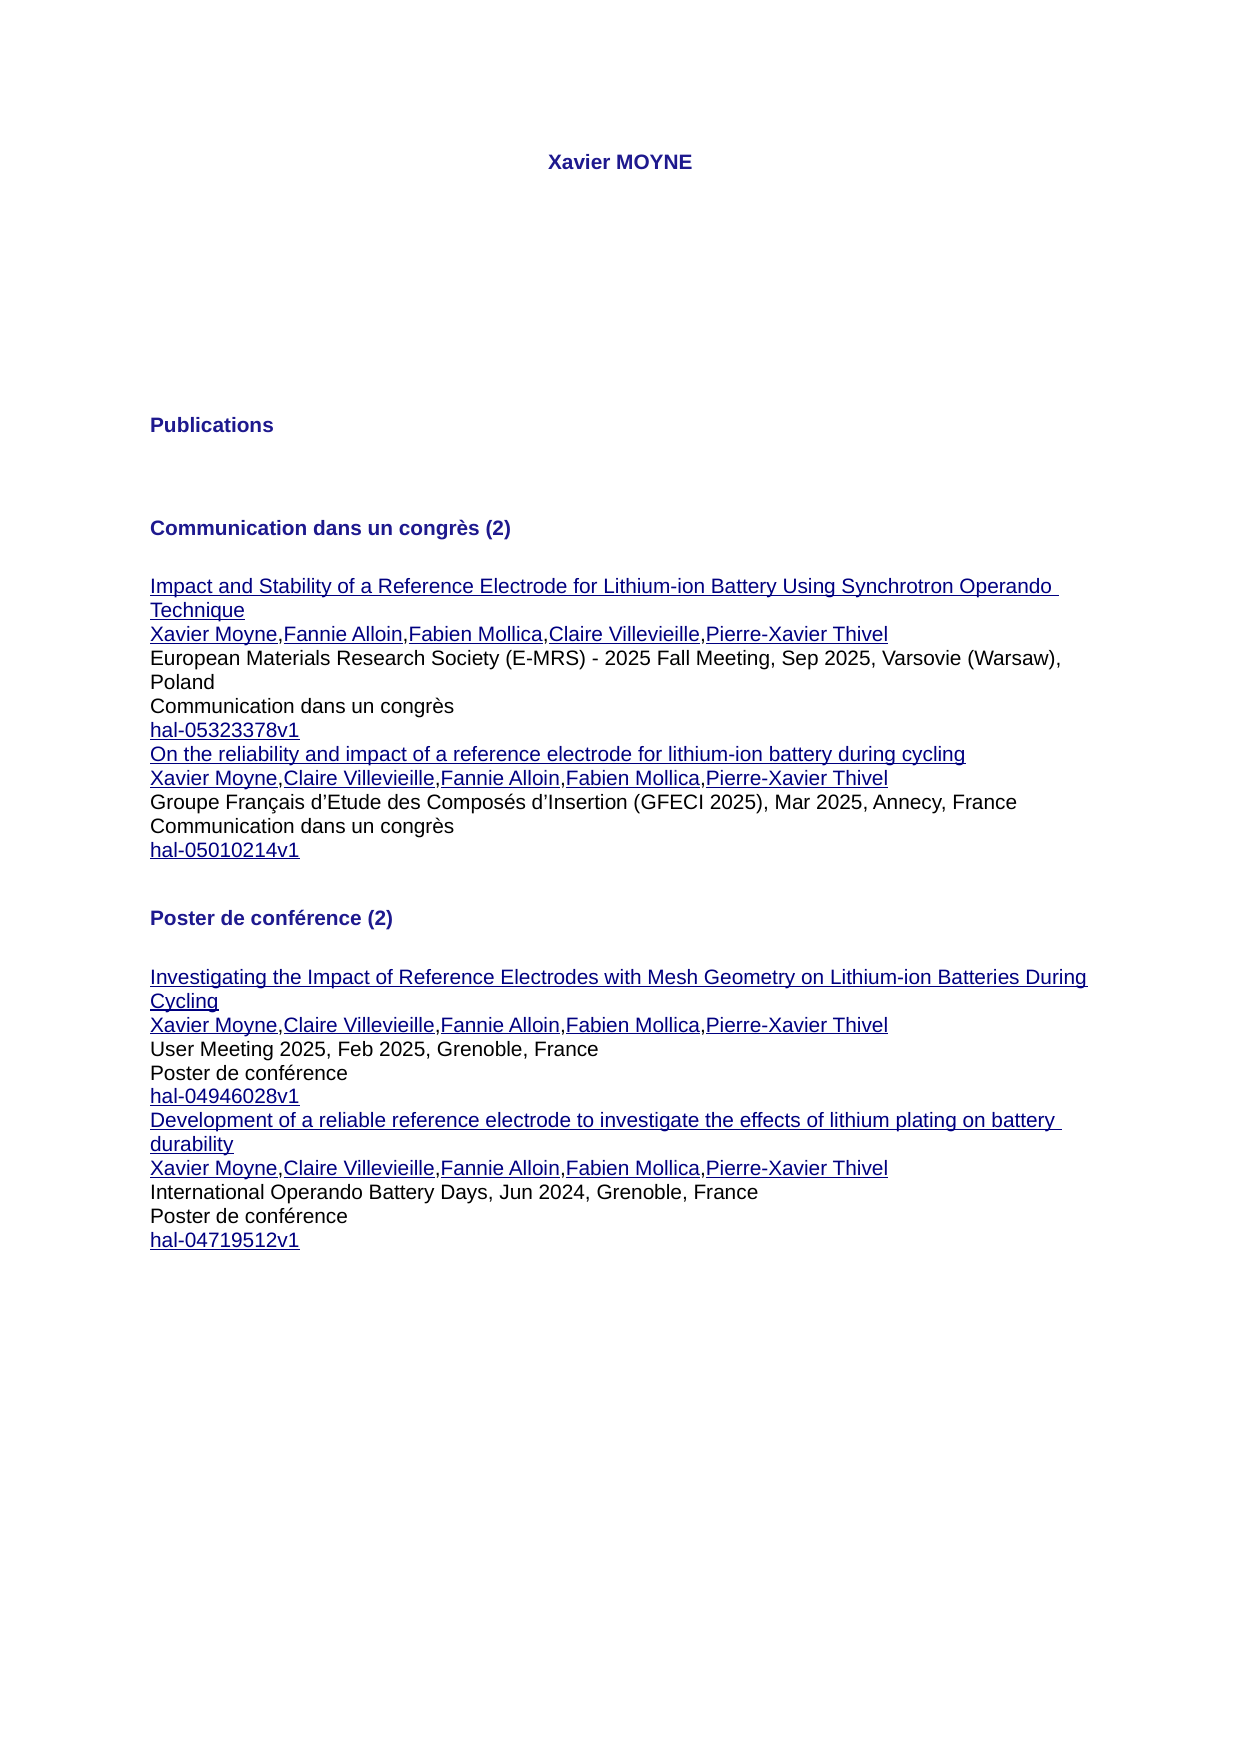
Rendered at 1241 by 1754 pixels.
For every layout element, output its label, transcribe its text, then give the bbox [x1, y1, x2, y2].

table_header Investigating the Impact of Reference Electrodes with Mesh Geometry on Lithium-ion Batteries During Cycling Xavier Moyne,Claire Villevieille,Fannie Alloin,Fabien Mollica,Pierre-Xavier Thivel User Meeting 2025, Feb 2025, Grenoble, France Poster de conférence hal-04946028v1 [150, 965, 1090, 1108]
subtitle Publications [150, 412, 1090, 436]
subtitle Communication dans un congrès (2) [150, 516, 1090, 539]
subtitle Poster de conférence (2) [150, 906, 1090, 930]
table_cell On the reliability and impact of a reference electrode for lithium-ion battery during cycling Xavier Moyne,Claire Villevieille,Fannie Alloin,Fabien Mollica,Pierre-Xavier Thivel Groupe Français d’Etude des Composés d’Insertion (GFECI 2025), Mar 2025, Annecy, France Communication dans un congrès hal-05010214v1 [150, 742, 1090, 861]
table_header Impact and Stability of a Reference Electrode for Lithium-ion Battery Using Synchrotron Operando Technique Xavier Moyne,Fannie Alloin,Fabien Mollica,Claire Villevieille,Pierre-Xavier Thivel European Materials Research Society (E-MRS) - 2025 Fall Meeting, Sep 2025, Varsovie (Warsaw), Poland Communication dans un congrès hal-05323378v1 [150, 574, 1090, 742]
subtitle Xavier MOYNE [150, 150, 1090, 174]
table_cell Development of a reliable reference electrode to investigate the effects of lithium plating on battery durability Xavier Moyne,Claire Villevieille,Fannie Alloin,Fabien Mollica,Pierre-Xavier Thivel International Operando Battery Days, Jun 2024, Grenoble, France Poster de conférence hal-04719512v1 [150, 1108, 1090, 1252]
